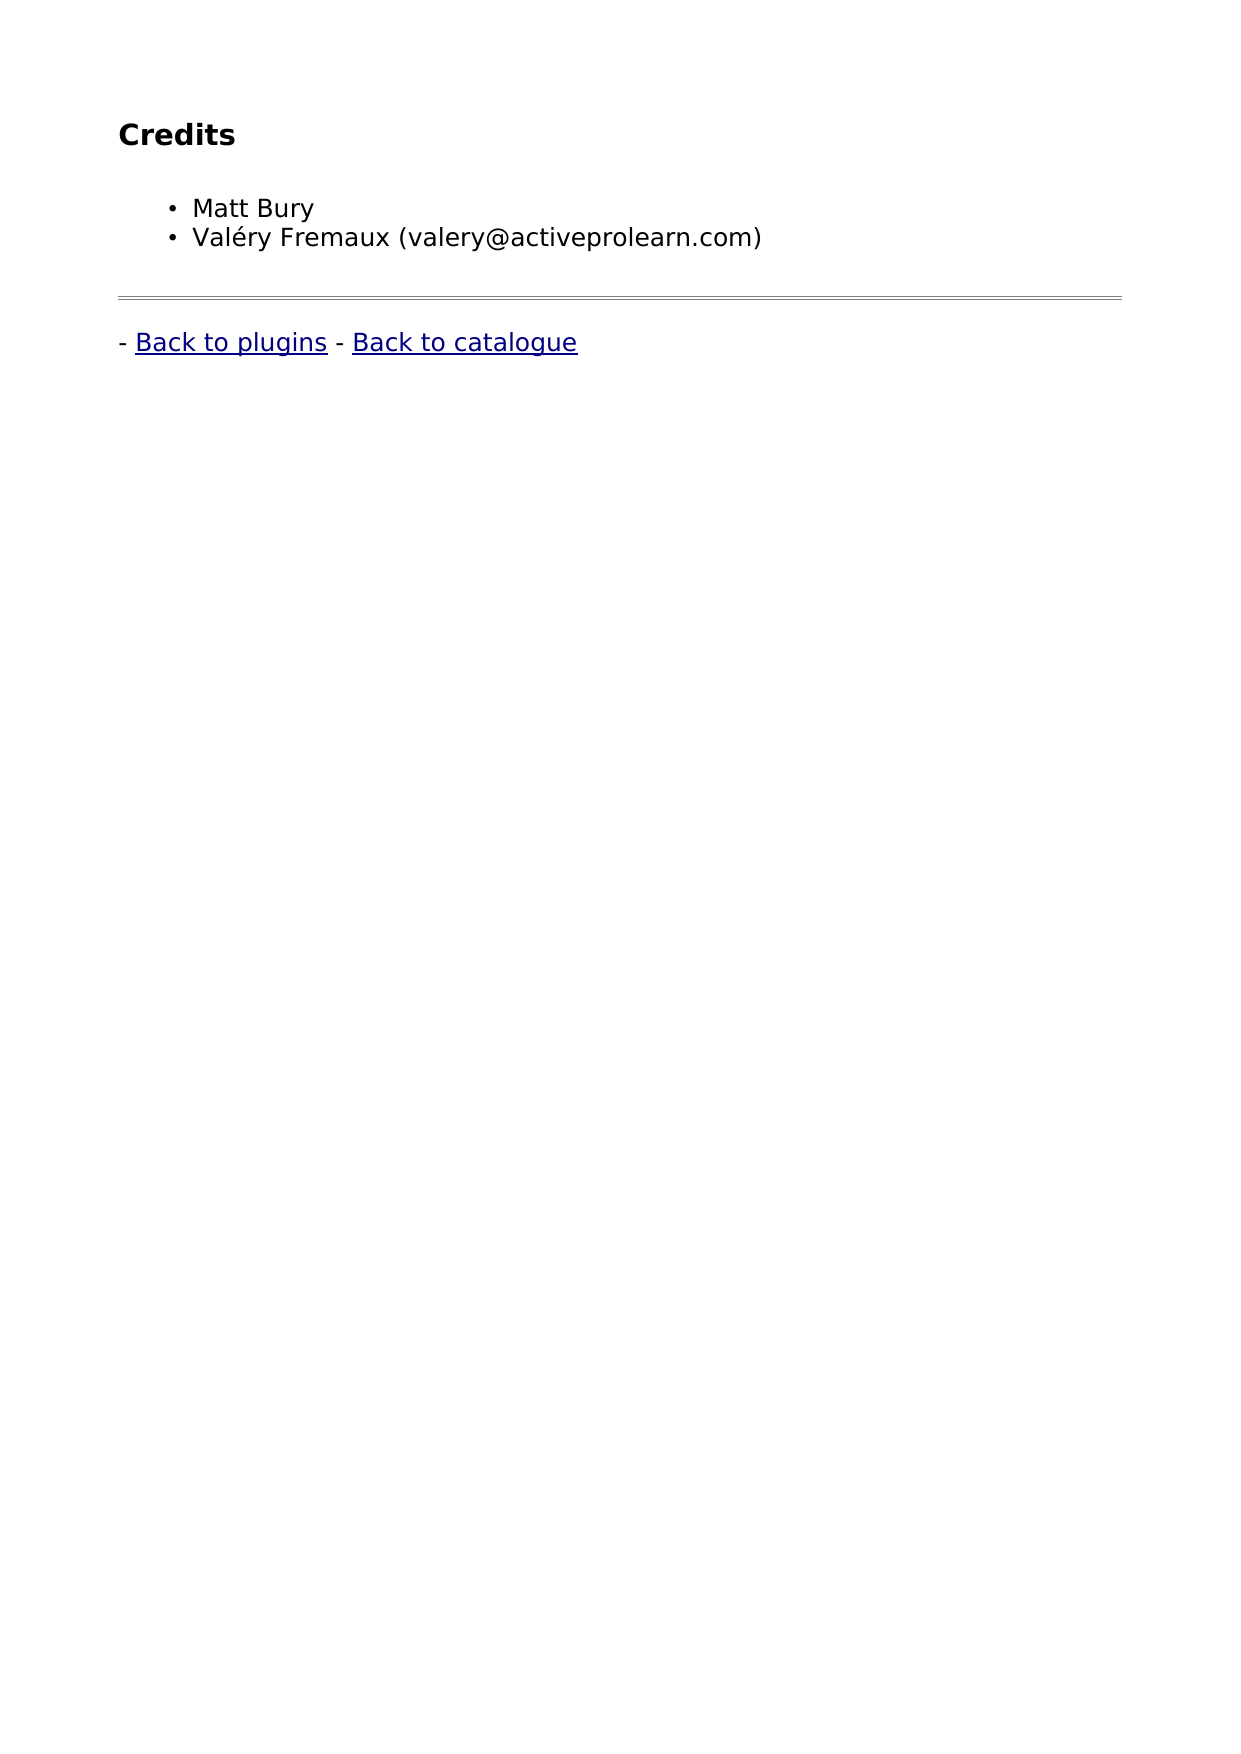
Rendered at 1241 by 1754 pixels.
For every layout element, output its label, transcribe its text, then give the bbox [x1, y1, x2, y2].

list Valéry Fremaux (valery@activeprolearn.com) [177, 223, 1122, 252]
text - Back to plugins - Back to catalogue [118, 328, 1122, 357]
list Matt Bury [177, 194, 1122, 223]
subtitle Credits [118, 118, 1122, 152]
